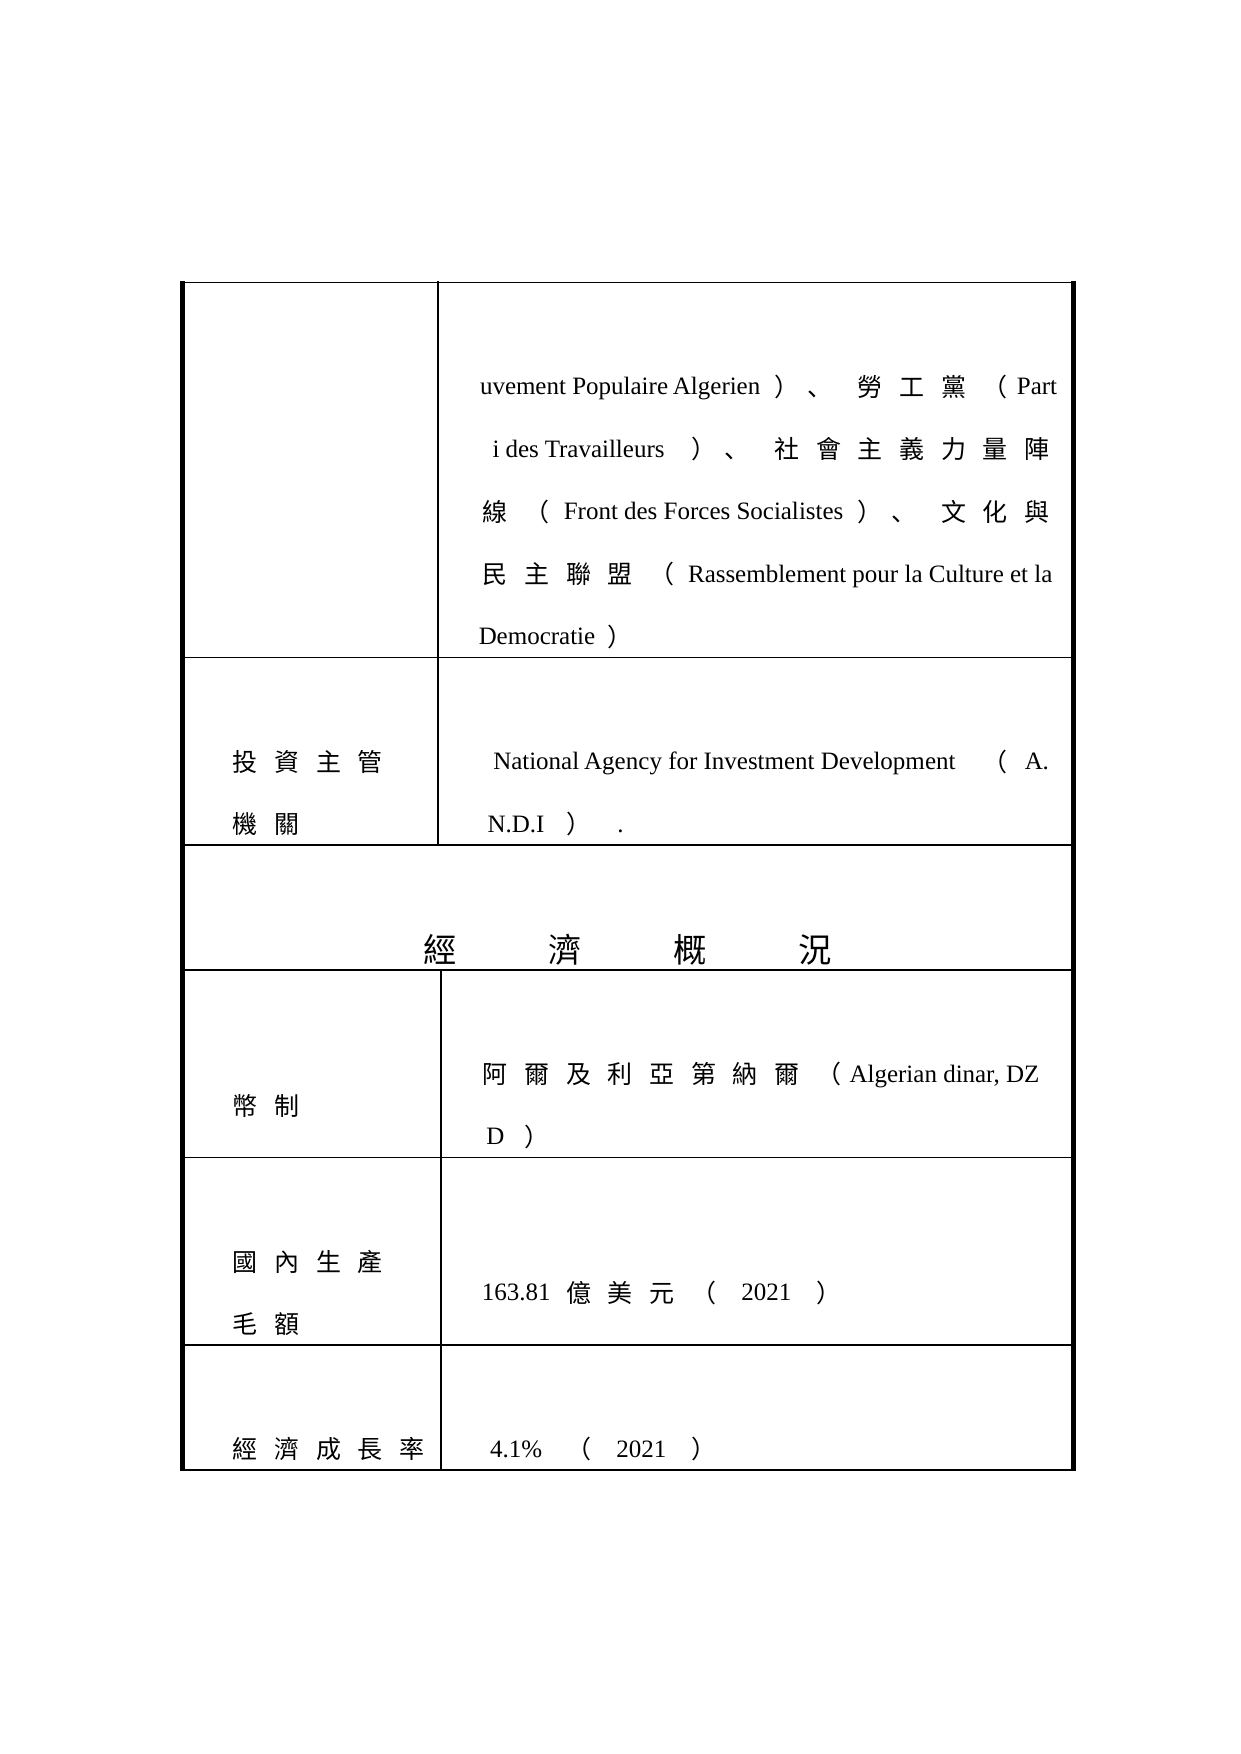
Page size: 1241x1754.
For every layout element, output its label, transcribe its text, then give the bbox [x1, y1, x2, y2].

table_cell 163.81億美元（2021） [442, 1158, 1071, 1344]
table_cell 經濟成長率 [185, 1346, 440, 1469]
table_cell 投資主管機關 [185, 658, 437, 844]
table_cell 阿爾及利亞第納爾（Algerian dinar, DZD） [442, 971, 1071, 1156]
table_cell 經 濟 概 況 [185, 846, 1071, 969]
table_cell [185, 283, 437, 656]
table_cell 4.1%（2021） [442, 1346, 1071, 1469]
table_cell uvement Populaire Algerien）、勞工黨（Parti des Travailleurs）、社會主義力量陣線（Front des Forces Socialistes）、文化與民主聯盟（Rassemblement pour la Culture et la Democratie） [439, 283, 1071, 656]
table_cell 國內生產毛額 [185, 1158, 440, 1344]
table_cell 幣制 [185, 971, 440, 1156]
table_cell National Agency for Investment Development（A.N.D.I）. [439, 658, 1071, 844]
